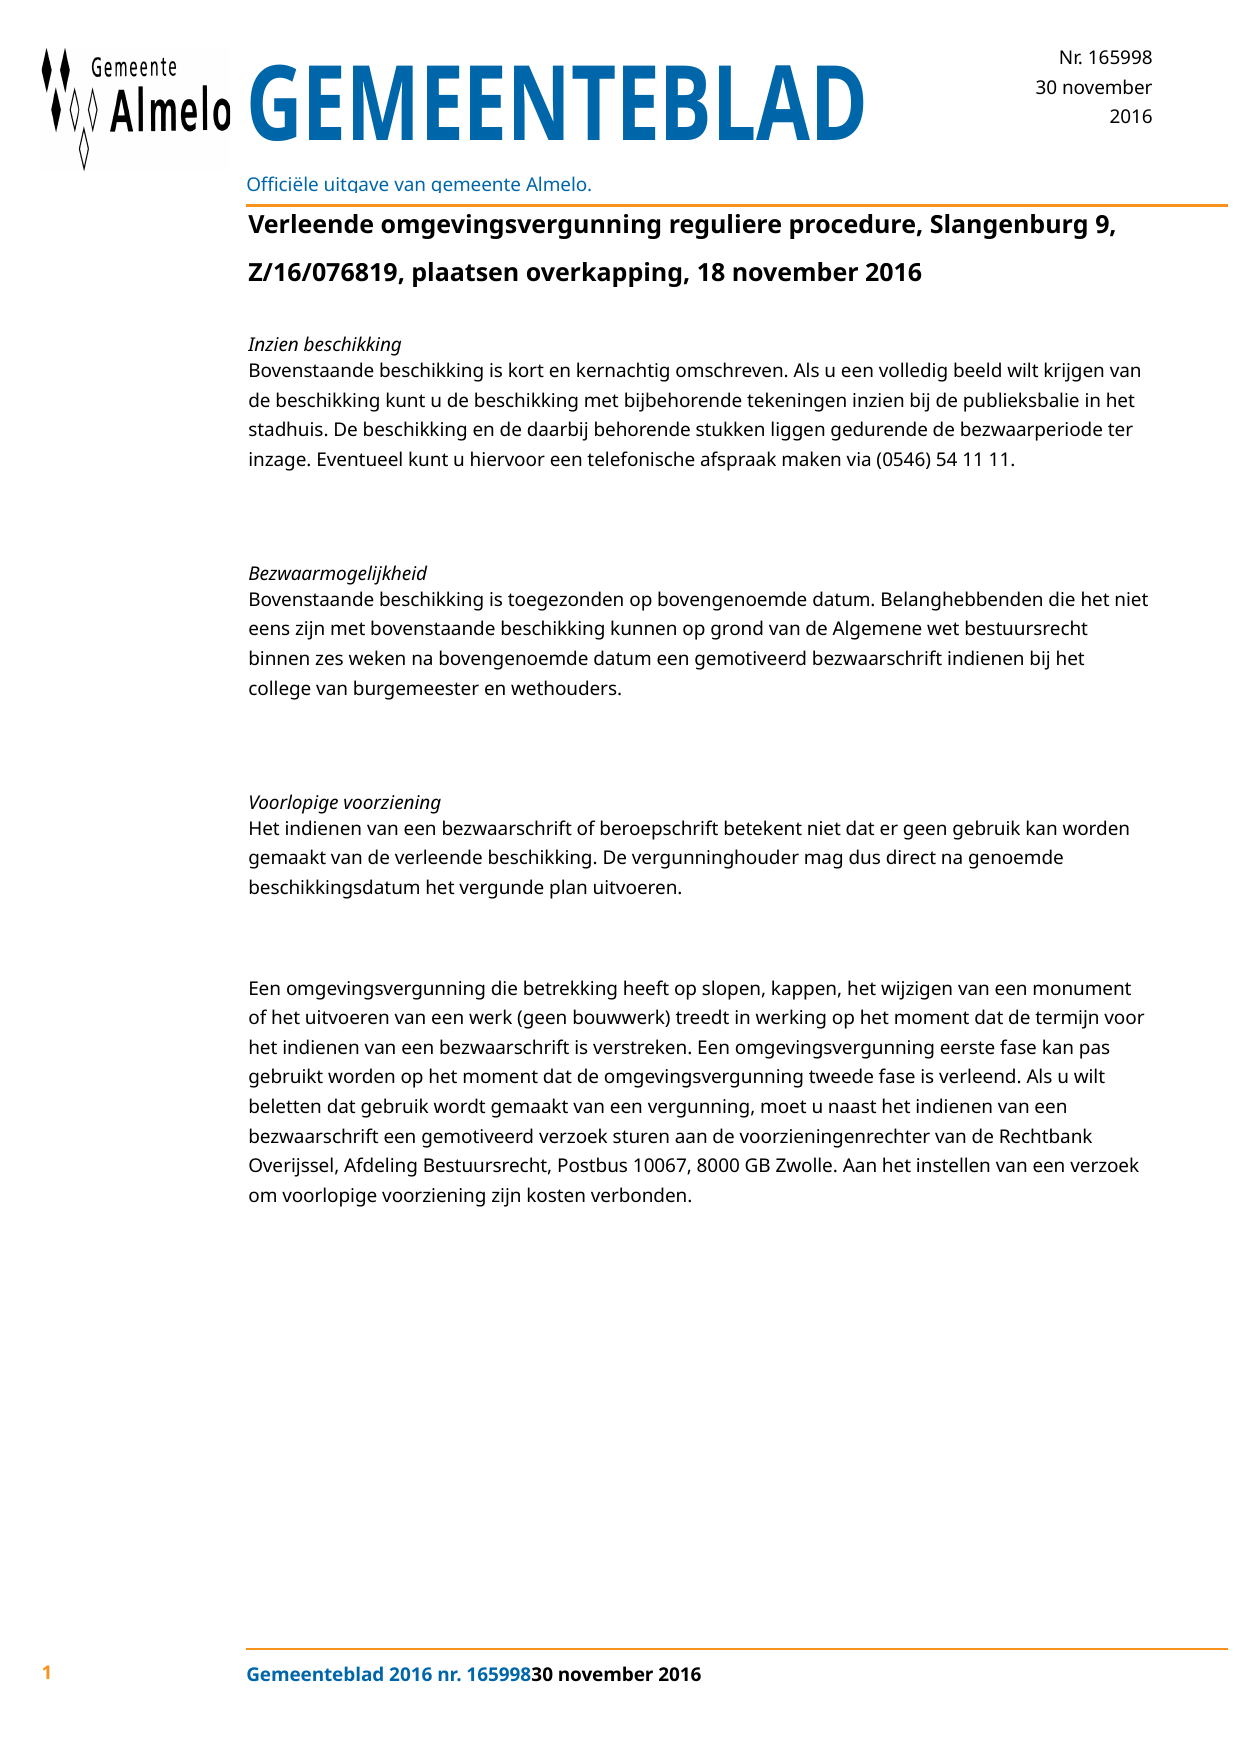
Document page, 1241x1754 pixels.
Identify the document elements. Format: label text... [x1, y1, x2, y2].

text Voorlopige voorziening [248, 789, 1152, 815]
text Het indienen van een bezwaarschrift of beroepschrift betekent niet dat er geen gebruik kan worden gemaakt van de verleende beschikking. De vergunninghouder mag dus direct na genoemde beschikkingsdatum het vergunde plan uitvoeren. [248, 815, 1152, 900]
text Bovenstaande beschikking is toegezonden op bovengenoemde datum. Belanghebbenden die het niet eens zijn met bovenstaande beschikking kunnen op grond van de Algemene wet bestuursrecht binnen zes weken na bovengenoemde datum een gemotiveerd bezwaarschrift indienen bij het college van burgemeester en wethouders. [248, 586, 1152, 701]
text Een omgevingsvergunning die betrekking heeft op slopen, kappen, het wijzigen van een monument of het uitvoeren van een werk (geen bouwwerk) treedt in werking op het moment dat de termijn voor het indienen van een bezwaarschrift is verstreken. Een omgevingsvergunning eerste fase kan pas gebruikt worden op het moment dat de omgevingsvergunning tweede fase is verleend. Als u wilt beletten dat gebruik wordt gemaakt van een vergunning, moet u naast het indienen van een bezwaarschrift een gemotiveerd verzoek sturen aan de voorzieningenrechter van de Rechtbank Overijssel, Afdeling Bestuursrecht, Postbus 10067, 8000 GB Zwolle. Aan het instellen van een verzoek om voorlopige voorziening zijn kosten verbonden. [248, 975, 1152, 1208]
text Inzien beschikking [248, 331, 1152, 357]
text Bezwaarmogelijkheid [248, 560, 1152, 586]
text Bovenstaande beschikking is kort en kernachtig omschreven. Als u een volledig beeld wilt krijgen van de beschikking kunt u de beschikking met bijbehorende tekeningen inzien bij de publieksbalie in het stadhuis. De beschikking en de daarbij behorende stukken liggen gedurende de bezwaarperiode ter inzage. Eventueel kunt u hiervoor een telefonische afspraak maken via (0546) 54 11 11. [248, 357, 1152, 472]
text Verleende omgevingsvergunning reguliere procedure, Slangenburg 9, Z/16/076819, plaatsen overkapping, 18 november 2016 [248, 207, 1152, 288]
picture [41, 47, 231, 172]
